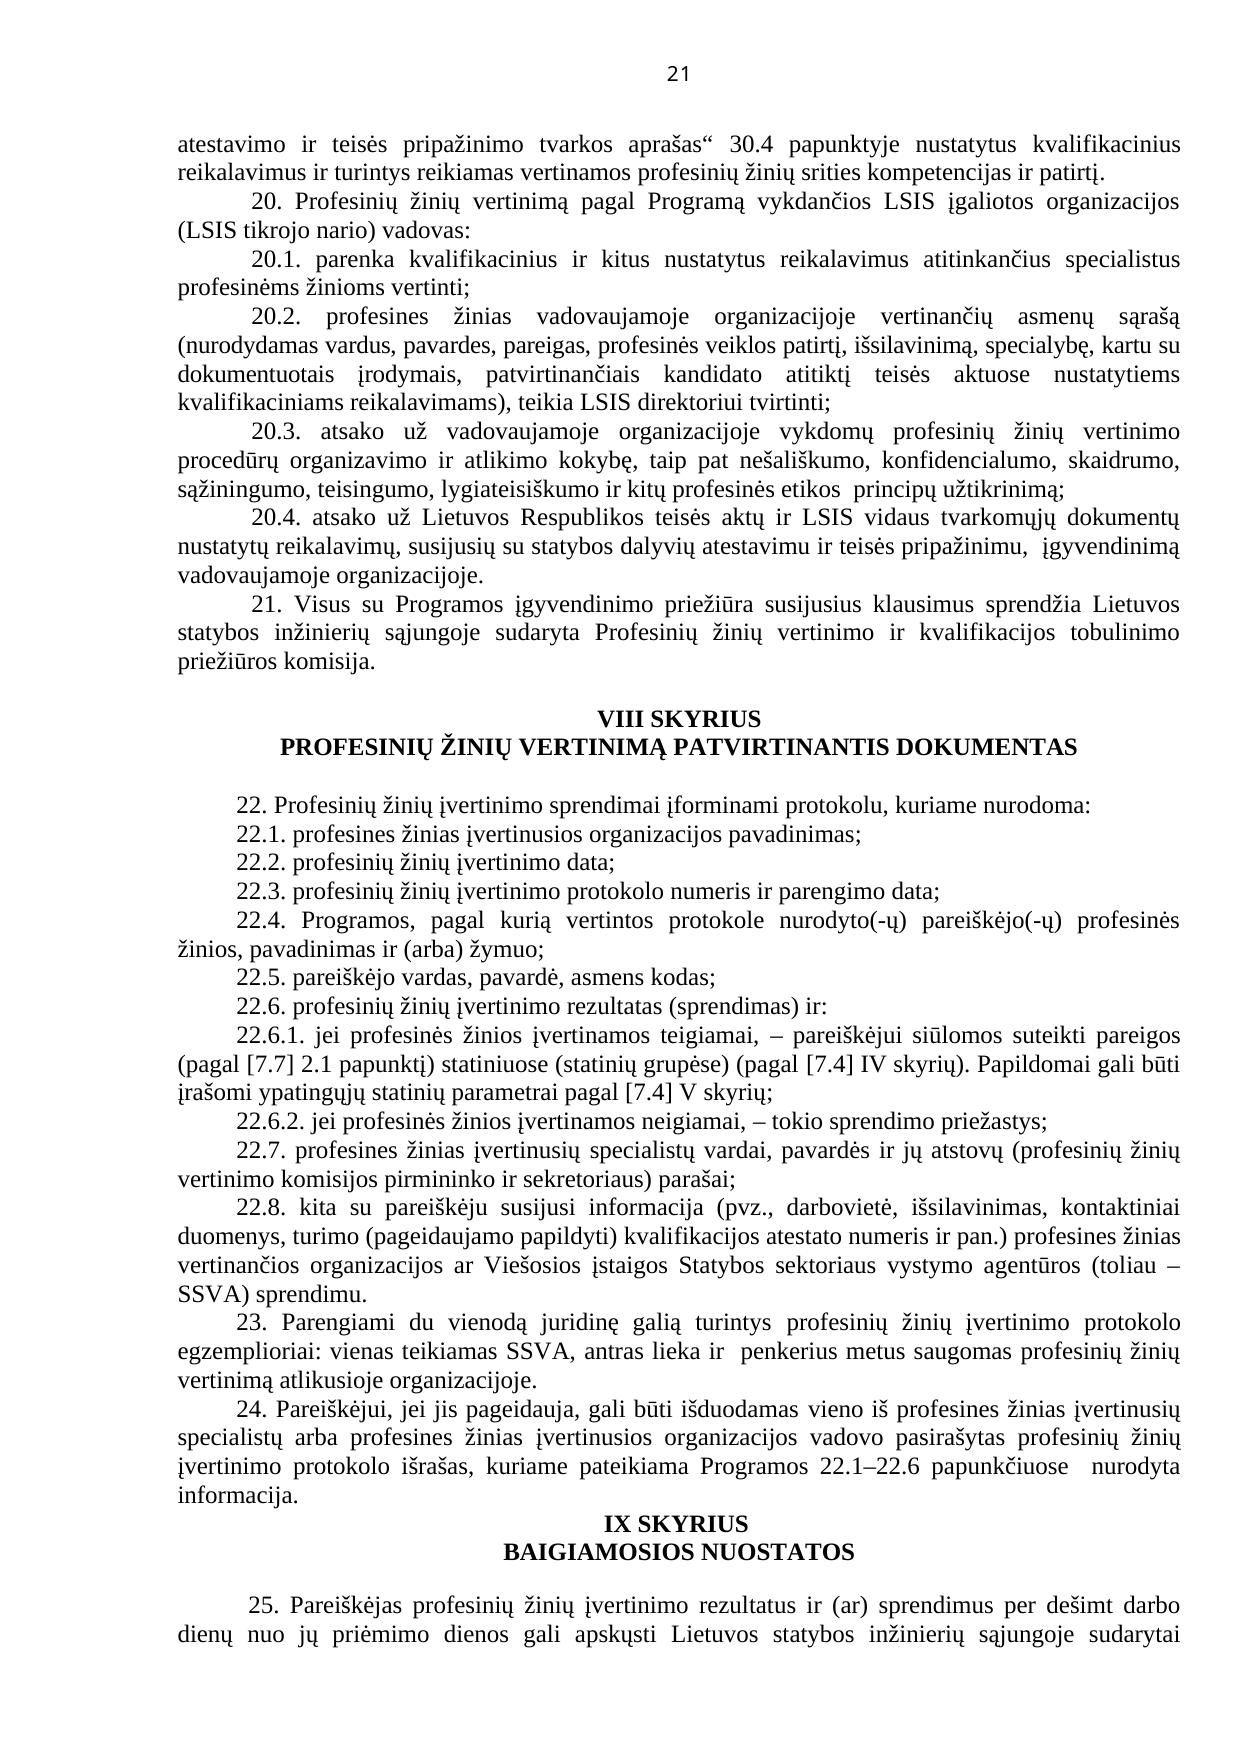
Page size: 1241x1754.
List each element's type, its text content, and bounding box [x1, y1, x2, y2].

text 22.6.1. jei profesinės žinios įvertinamos teigiamai, – pareiškėjui siūlomos suteikti pareigos (pagal [7.7] 2.1 papunktį) statiniuose (statinių grupėse) (pagal [7.4] IV skyrių). Papildomai gali būti įrašomi ypatingųjų statinių parametrai pagal [7.4] V skyrių; [177, 1020, 1181, 1106]
text IX SKYRIUS [177, 1509, 1181, 1537]
text 25. Pareiškėjas profesinių žinių įvertinimo rezultatus ir (ar) sprendimus per dešimt darbo dienų nuo jų priėmimo dienos gali apskųsti Lietuvos statybos inžinierių sąjungoje sudarytai [177, 1590, 1181, 1648]
text 22.8. kita su pareiškėju susijusi informacija (pvz., darbovietė, išsilavinimas, kontaktiniai duomenys, turimo (pageidaujamo papildyti) kvalifikacijos atestato numeris ir pan.) profesines žinias vertinančios organizacijos ar Viešosios įstaigos Statybos sektoriaus vystymo agentūros (toliau – SSVA) sprendimu. [177, 1192, 1181, 1307]
text atestavimo ir teisės pripažinimo tvarkos aprašas“ 30.4 papunktyje nustatytus kvalifikacinius reikalavimus ir turintys reikiamas vertinamos profesinių žinių srities kompetencijas ir patirtį. [177, 129, 1181, 186]
text 22.4. Programos, pagal kurią vertintos protokole nurodyto(-ų) pareiškėjo(-ų) profesinės žinios, pavadinimas ir (arba) žymuo; [177, 905, 1181, 962]
text 22.1. profesines žinias įvertinusios organizacijos pavadinimas; [177, 819, 1181, 847]
text 22.2. profesinių žinių įvertinimo data; [177, 847, 1181, 876]
text 22.3. profesinių žinių įvertinimo protokolo numeris ir parengimo data; [177, 876, 1181, 905]
text 22. Profesinių žinių įvertinimo sprendimai įforminami protokolu, kuriame nurodoma: [177, 790, 1181, 819]
text 22.7. profesines žinias įvertinusių specialistų vardai, pavardės ir jų atstovų (profesinių žinių vertinimo komisijos pirmininko ir sekretoriaus) parašai; [177, 1135, 1181, 1192]
text 22.6.2. jei profesinės žinios įvertinamos neigiamai, – tokio sprendimo priežastys; [177, 1106, 1181, 1135]
text 22.5. pareiškėjo vardas, pavardė, asmens kodas; [177, 962, 1181, 991]
text 20.1. parenka kvalifikacinius ir kitus nustatytus reikalavimus atitinkančius specialistus profesinėms žinioms vertinti; [177, 244, 1181, 301]
text PROFESINIŲ ŽINIŲ VERTINIMĄ PATVIRTINANTIS DOKUMENTAS [177, 732, 1181, 761]
text 20. Profesinių žinių vertinimą pagal Programą vykdančios LSIS įgaliotos organizacijos (LSIS tikrojo nario) vadovas: [177, 186, 1181, 244]
text BAIGIAMOSIOS NUOSTATOS [177, 1537, 1181, 1566]
text 23. Parengiami du vienodą juridinę galią turintys profesinių žinių įvertinimo protokolo egzemplioriai: vienas teikiamas SSVA, antras lieka ir penkerius metus saugomas profesinių žinių vertinimą atlikusioje organizacijoje. [177, 1307, 1181, 1394]
text VIII SKYRIUS [177, 704, 1181, 732]
text 20.3. atsako už vadovaujamoje organizacijoje vykdomų profesinių žinių vertinimo procedūrų organizavimo ir atlikimo kokybę, taip pat nešališkumo, konfidencialumo, skaidrumo, sąžiningumo, teisingumo, lygiateisiškumo ir kitų profesinės etikos principų užtikrinimą; [177, 416, 1181, 502]
text 20.2. profesines žinias vadovaujamoje organizacijoje vertinančių asmenų sąrašą (nurodydamas vardus, pavardes, pareigas, profesinės veiklos patirtį, išsilavinimą, specialybę, kartu su dokumentuotais įrodymais, patvirtinančiais kandidato atitiktį teisės aktuose nustatytiems kvalifikaciniams reikalavimams), teikia LSIS direktoriui tvirtinti; [177, 301, 1181, 416]
text 22.6. profesinių žinių įvertinimo rezultatas (sprendimas) ir: [177, 991, 1181, 1020]
text 21. Visus su Programos įgyvendinimo priežiūra susijusius klausimus sprendžia Lietuvos statybos inžinierių sąjungoje sudaryta Profesinių žinių vertinimo ir kvalifikacijos tobulinimo priežiūros komisija. [177, 589, 1181, 675]
text 20.4. atsako už Lietuvos Respublikos teisės aktų ir LSIS vidaus tvarkomųjų dokumentų nustatytų reikalavimų, susijusių su statybos dalyvių atestavimu ir teisės pripažinimu, įgyvendinimą vadovaujamoje organizacijoje. [177, 502, 1181, 589]
text 24. Pareiškėjui, jei jis pageidauja, gali būti išduodamas vieno iš profesines žinias įvertinusių specialistų arba profesines žinias įvertinusios organizacijos vadovo pasirašytas profesinių žinių įvertinimo protokolo išrašas, kuriame pateikiama Programos 22.1–22.6 papunkčiuose nurodyta informacija. [177, 1394, 1181, 1509]
